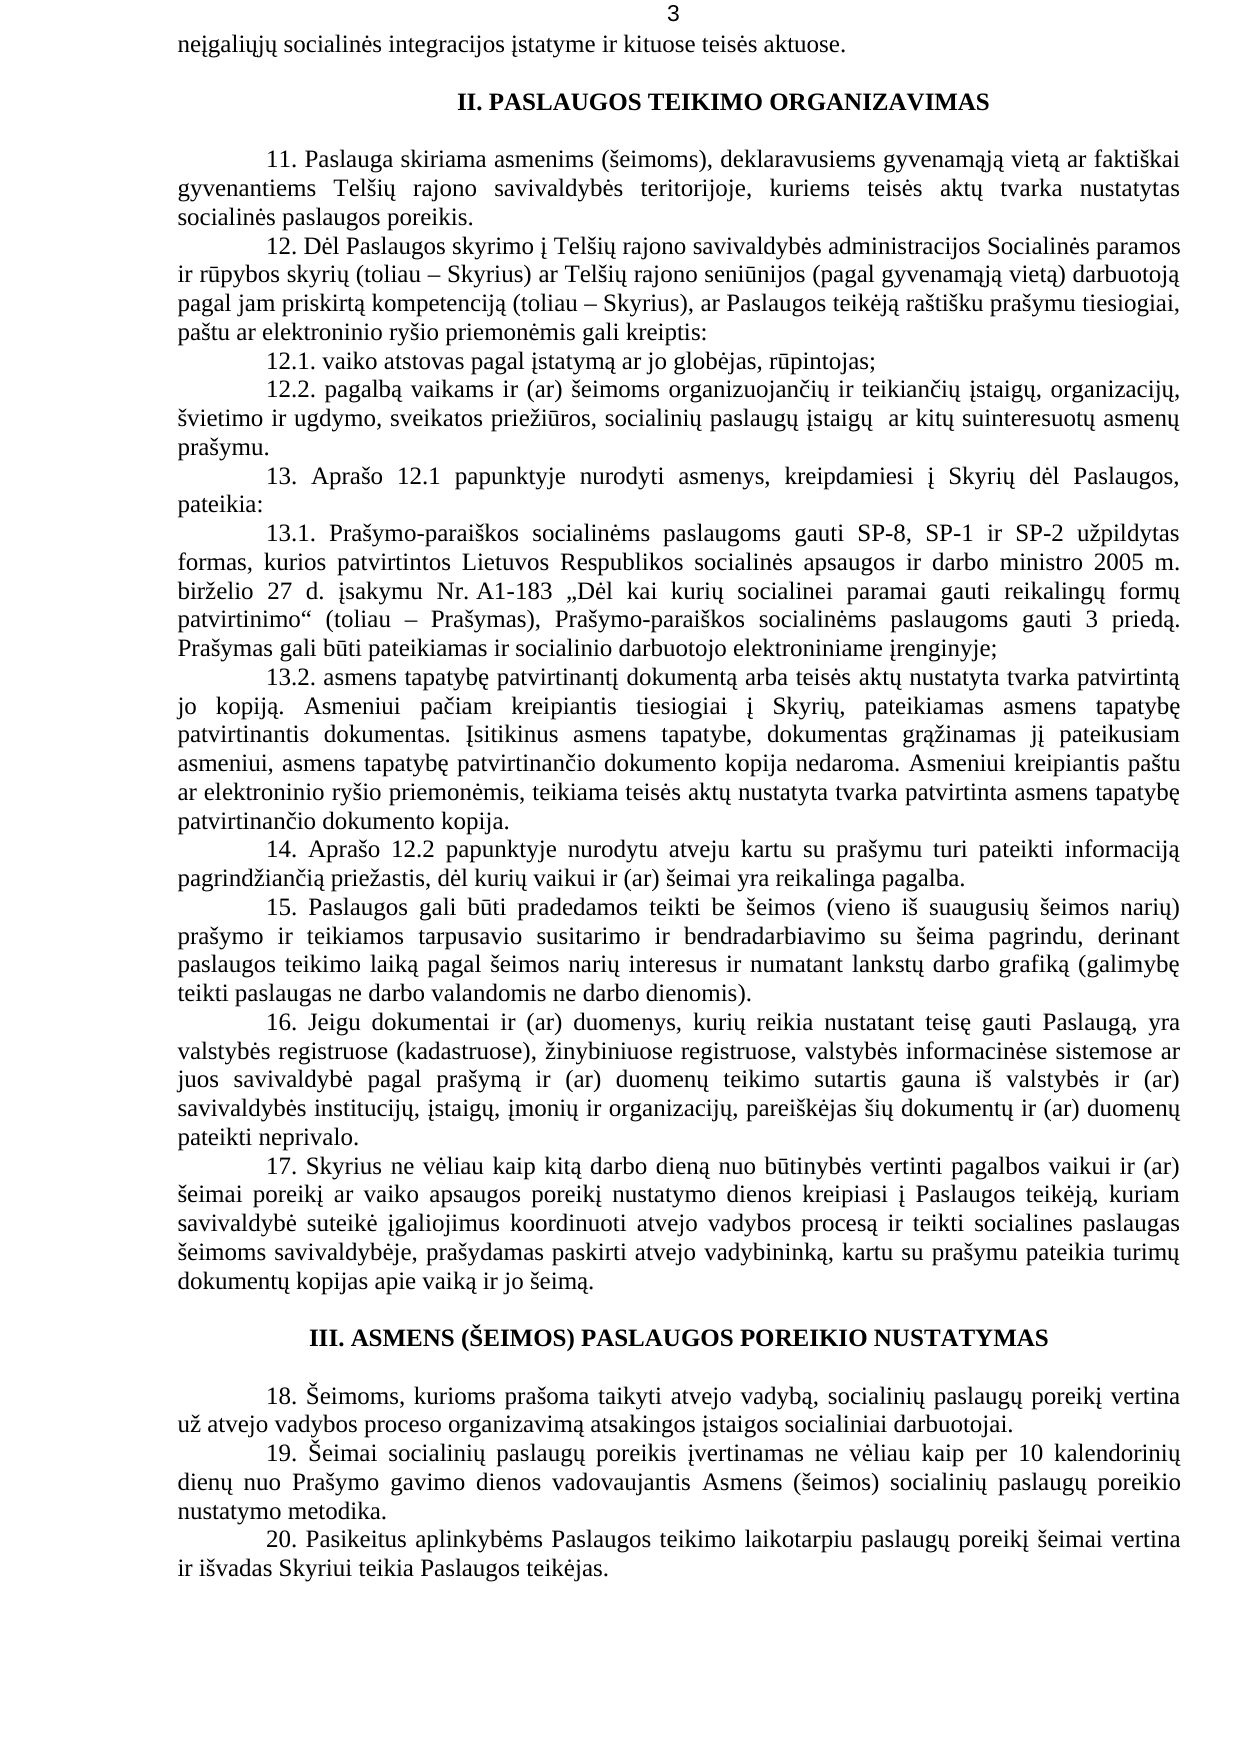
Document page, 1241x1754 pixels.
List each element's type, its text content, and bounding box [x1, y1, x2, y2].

text 17. Skyrius ne vėliau kaip kitą darbo dieną nuo būtinybės vertinti pagalbos vaikui ir (ar) šeimai poreikį ar vaiko apsaugos poreikį nustatymo dienos kreipiasi į Paslaugos teikėją, kuriam savivaldybė suteikė įgaliojimus koordinuoti atvejo vadybos procesą ir teikti socialines paslaugas šeimoms savivaldybėje, prašydamas paskirti atvejo vadybininką, kartu su prašymu pateikia turimų dokumentų kopijas apie vaiką ir jo šeimą. [177, 1151, 1181, 1294]
text 15. Paslaugos gali būti pradedamos teikti be šeimos (vieno iš suaugusių šeimos narių) prašymo ir teikiamos tarpusavio susitarimo ir bendradarbiavimo su šeima pagrindu, derinant paslaugos teikimo laiką pagal šeimos narių interesus ir numatant lankstų darbo grafiką (galimybę teikti paslaugas ne darbo valandomis ne darbo dienomis). [177, 892, 1181, 1007]
text 18. Šeimoms, kurioms prašoma taikyti atvejo vadybą, socialinių paslaugų poreikį vertina už atvejo vadybos proceso organizavimą atsakingos įstaigos socialiniai darbuotojai. [177, 1381, 1181, 1438]
text II. PASLAUGOS TEIKIMO ORGANIZAVIMAS [177, 87, 1181, 116]
text 19. Šeimai socialinių paslaugų poreikis įvertinamas ne vėliau kaip per 10 kalendorinių dienų nuo Prašymo gavimo dienos vadovaujantis Asmens (šeimos) socialinių paslaugų poreikio nustatymo metodika. [177, 1438, 1181, 1524]
text 12.1. vaiko atstovas pagal įstatymą ar jo globėjas, rūpintojas; [177, 346, 1181, 374]
text 16. Jeigu dokumentai ir (ar) duomenys, kurių reikia nustatant teisę gauti Paslaugą, yra valstybės registruose (kadastruose), žinybiniuose registruose, valstybės informacinėse sistemose ar juos savivaldybė pagal prašymą ir (ar) duomenų teikimo sutartis gauna iš valstybės ir (ar) savivaldybės institucijų, įstaigų, įmonių ir organizacijų, pareiškėjas šių dokumentų ir (ar) duomenų pateikti neprivalo. [177, 1007, 1181, 1151]
text 13. Aprašo 12.1 papunktyje nurodyti asmenys, kreipdamiesi į Skyrių dėl Paslaugos, pateikia: [177, 461, 1181, 518]
text 20. Pasikeitus aplinkybėms Paslaugos teikimo laikotarpiu paslaugų poreikį šeimai vertina ir išvadas Skyriui teikia Paslaugos teikėjas. [177, 1524, 1181, 1582]
text 12. Dėl Paslaugos skyrimo į Telšių rajono savivaldybės administracijos Socialinės paramos ir rūpybos skyrių (toliau – Skyrius) ar Telšių rajono seniūnijos (pagal gyvenamąją vietą) darbuotoją pagal jam priskirtą kompetenciją (toliau – Skyrius), ar Paslaugos teikėją raštišku prašymu tiesiogiai, paštu ar elektroninio ryšio priemonėmis gali kreiptis: [177, 231, 1181, 346]
text 11. Paslauga skiriama asmenims (šeimoms), deklaravusiems gyvenamąją vietą ar faktiškai gyvenantiems Telšių rajono savivaldybės teritorijoje, kuriems teisės aktų tvarka nustatytas socialinės paslaugos poreikis. [177, 144, 1181, 231]
text neįgaliųjų socialinės integracijos įstatyme ir kituose teisės aktuose. [177, 29, 1181, 58]
text 13.1. Prašymo-paraiškos socialinėms paslaugoms gauti SP-8, SP-1 ir SP-2 užpildytas formas, kurios patvirtintos Lietuvos Respublikos socialinės apsaugos ir darbo ministro 2005 m. birželio 27 d. įsakymu Nr. A1‑183 „Dėl kai kurių socialinei paramai gauti reikalingų formų patvirtinimo“ (toliau – Prašymas), Prašymo-paraiškos socialinėms paslaugoms gauti 3 priedą. Prašymas gali būti pateikiamas ir socialinio darbuotojo elektroniniame įrenginyje; [177, 518, 1181, 662]
text 12.2. pagalbą vaikams ir (ar) šeimoms organizuojančių ir teikiančių įstaigų, organizacijų, švietimo ir ugdymo, sveikatos priežiūros, socialinių paslaugų įstaigų ar kitų suinteresuotų asmenų prašymu. [177, 374, 1181, 461]
text 14. Aprašo 12.2 papunktyje nurodytu atveju kartu su prašymu turi pateikti informaciją pagrindžiančią priežastis, dėl kurių vaikui ir (ar) šeimai yra reikalinga pagalba. [177, 834, 1181, 892]
text III. ASMENS (ŠEIMOS) PASLAUGOS POREIKIO NUSTATYMAS [177, 1323, 1181, 1352]
text 13.2. asmens tapatybę patvirtinantį dokumentą arba teisės aktų nustatyta tvarka patvirtintą jo kopiją. Asmeniui pačiam kreipiantis tiesiogiai į Skyrių, pateikiamas asmens tapatybę patvirtinantis dokumentas. Įsitikinus asmens tapatybe, dokumentas grąžinamas jį pateikusiam asmeniui, asmens tapatybę patvirtinančio dokumento kopija nedaroma. Asmeniui kreipiantis paštu ar elektroninio ryšio priemonėmis, teikiama teisės aktų nustatyta tvarka patvirtinta asmens tapatybę patvirtinančio dokumento kopija. [177, 662, 1181, 834]
